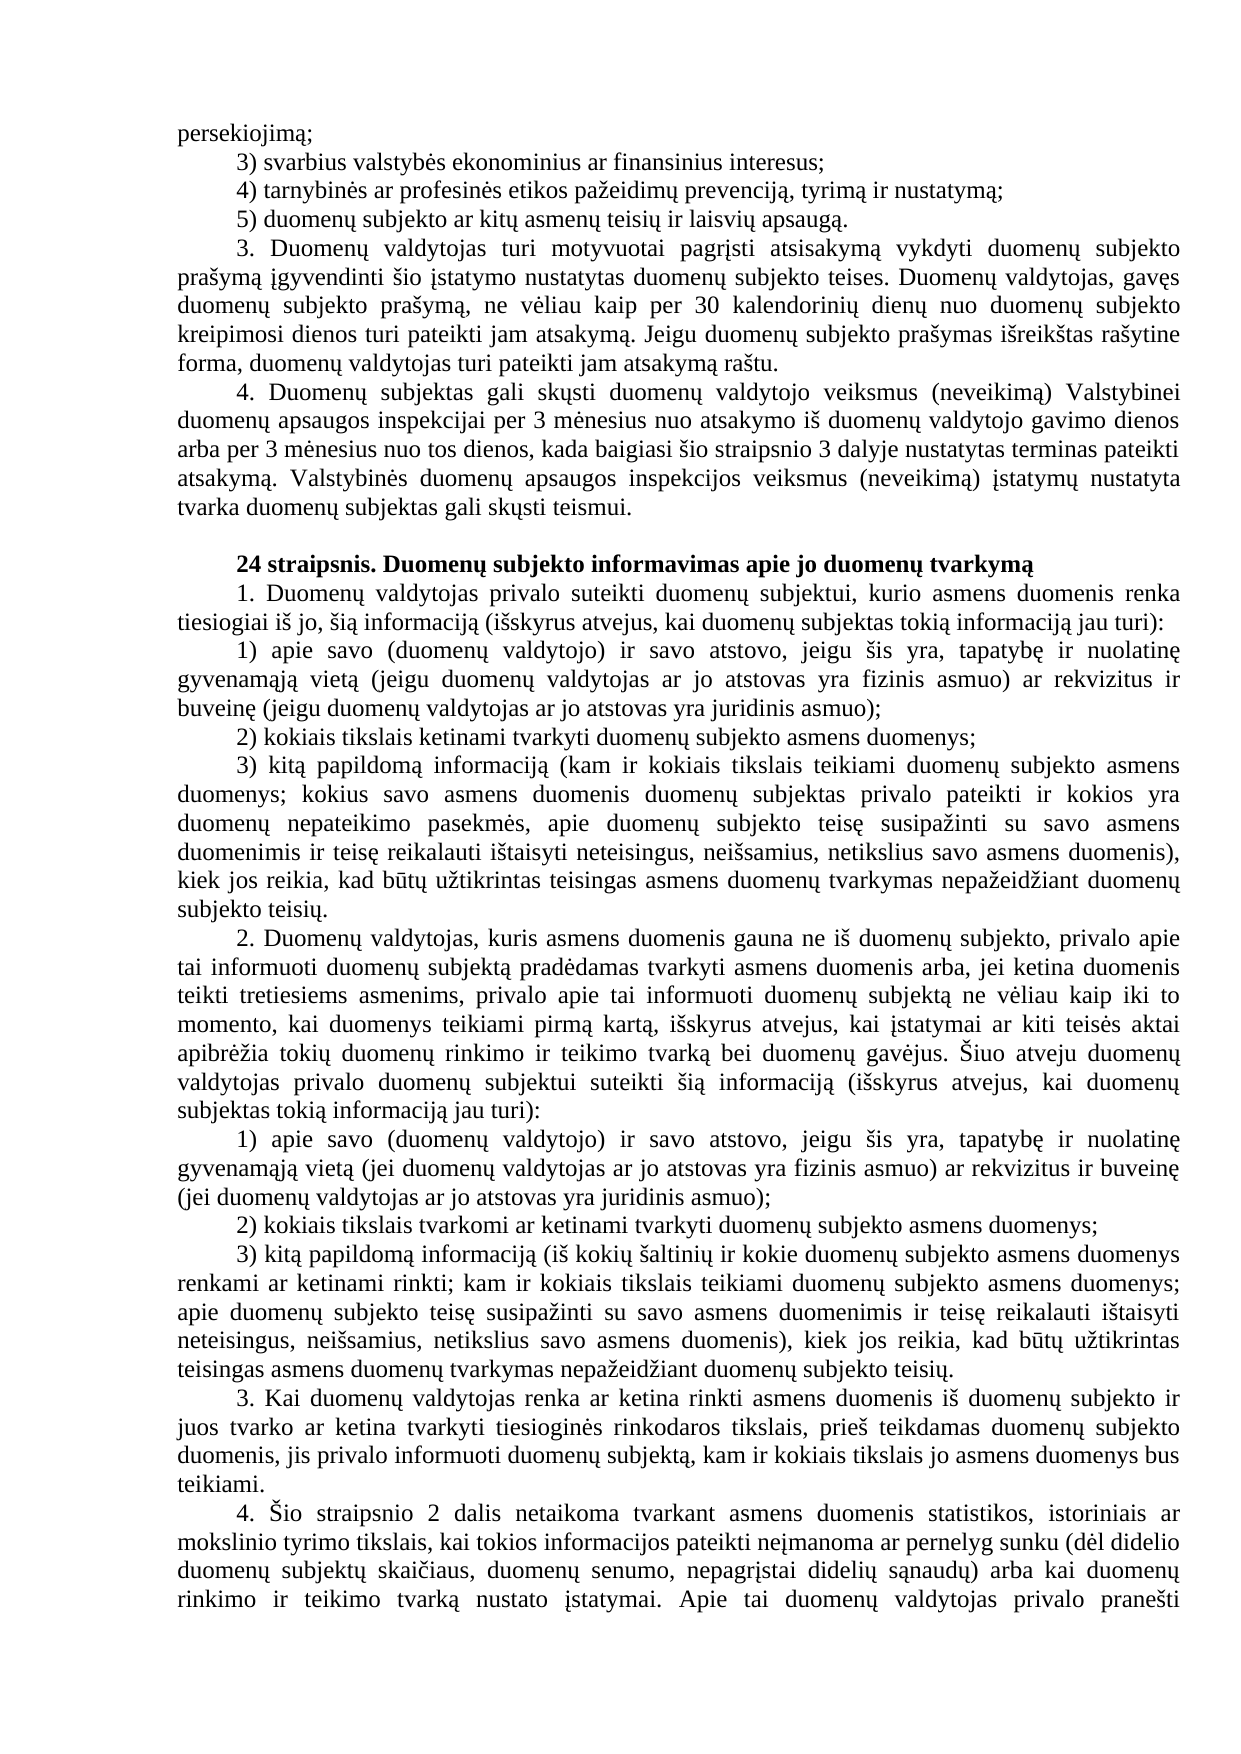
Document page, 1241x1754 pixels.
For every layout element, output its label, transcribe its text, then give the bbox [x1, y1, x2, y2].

text 3. Duomenų valdytojas turi motyvuotai pagrįsti atsisakymą vykdyti duomenų subjekto prašymą įgyvendinti šio įstatymo nustatytas duomenų subjekto teises. Duomenų valdytojas, gavęs duomenų subjekto prašymą, ne vėliau kaip per 30 kalendorinių dienų nuo duomenų subjekto kreipimosi dienos turi pateikti jam atsakymą. Jeigu duomenų subjekto prašymas išreikštas rašytine forma, duomenų valdytojas turi pateikti jam atsakymą raštu. [177, 233, 1181, 377]
text 2. Duomenų valdytojas, kuris asmens duomenis gauna ne iš duomenų subjekto, privalo apie tai informuoti duomenų subjektą pradėdamas tvarkyti asmens duomenis arba, jei ketina duomenis teikti tretiesiems asmenims, privalo apie tai informuoti duomenų subjektą ne vėliau kaip iki to momento, kai duomenys teikiami pirmą kartą, išskyrus atvejus, kai įstatymai ar kiti teisės aktai apibrėžia tokių duomenų rinkimo ir teikimo tvarką bei duomenų gavėjus. Šiuo atveju duomenų valdytojas privalo duomenų subjektui suteikti šią informaciją (išskyrus atvejus, kai duomenų subjektas tokią informaciją jau turi): [177, 923, 1181, 1124]
text 2) kokiais tikslais tvarkomi ar ketinami tvarkyti duomenų subjekto asmens duomenys; [177, 1211, 1181, 1239]
text 3. Kai duomenų valdytojas renka ar ketina rinkti asmens duomenis iš duomenų subjekto ir juos tvarko ar ketina tvarkyti tiesioginės rinkodaros tikslais, prieš teikdamas duomenų subjekto duomenis, jis privalo informuoti duomenų subjektą, kam ir kokiais tikslais jo asmens duomenys bus teikiami. [177, 1383, 1181, 1498]
text 3) svarbius valstybės ekonominius ar finansinius interesus; [177, 147, 1181, 176]
text 1) apie savo (duomenų valdytojo) ir savo atstovo, jeigu šis yra, tapatybę ir nuolatinę gyvenamąją vietą (jei duomenų valdytojas ar jo atstovas yra fizinis asmuo) ar rekvizitus ir buveinę (jei duomenų valdytojas ar jo atstovas yra juridinis asmuo); [177, 1124, 1181, 1211]
text 24 straipsnis. Duomenų subjekto informavimas apie jo duomenų tvarkymą [177, 549, 1181, 578]
text persekiojimą; [177, 118, 1181, 147]
text 3) kitą papildomą informaciją (kam ir kokiais tikslais teikiami duomenų subjekto asmens duomenys; kokius savo asmens duomenis duomenų subjektas privalo pateikti ir kokios yra duomenų nepateikimo pasekmės, apie duomenų subjekto teisę susipažinti su savo asmens duomenimis ir teisę reikalauti ištaisyti neteisingus, neišsamius, netikslius savo asmens duomenis), kiek jos reikia, kad būtų užtikrintas teisingas asmens duomenų tvarkymas nepažeidžiant duomenų subjekto teisių. [177, 751, 1181, 923]
text 4) tarnybinės ar profesinės etikos pažeidimų prevenciją, tyrimą ir nustatymą; [177, 176, 1181, 204]
text 1) apie savo (duomenų valdytojo) ir savo atstovo, jeigu šis yra, tapatybę ir nuolatinę gyvenamąją vietą (jeigu duomenų valdytojas ar jo atstovas yra fizinis asmuo) ar rekvizitus ir buveinę (jeigu duomenų valdytojas ar jo atstovas yra juridinis asmuo); [177, 636, 1181, 722]
text 1. Duomenų valdytojas privalo suteikti duomenų subjektui, kurio asmens duomenis renka tiesiogiai iš jo, šią informaciją (išskyrus atvejus, kai duomenų subjektas tokią informaciją jau turi): [177, 578, 1181, 636]
text 3) kitą papildomą informaciją (iš kokių šaltinių ir kokie duomenų subjekto asmens duomenys renkami ar ketinami rinkti; kam ir kokiais tikslais teikiami duomenų subjekto asmens duomenys; apie duomenų subjekto teisę susipažinti su savo asmens duomenimis ir teisę reikalauti ištaisyti neteisingus, neišsamius, netikslius savo asmens duomenis), kiek jos reikia, kad būtų užtikrintas teisingas asmens duomenų tvarkymas nepažeidžiant duomenų subjekto teisių. [177, 1239, 1181, 1383]
text 2) kokiais tikslais ketinami tvarkyti duomenų subjekto asmens duomenys; [177, 722, 1181, 751]
text 4. Duomenų subjektas gali skųsti duomenų valdytojo veiksmus (neveikimą) Valstybinei duomenų apsaugos inspekcijai per 3 mėnesius nuo atsakymo iš duomenų valdytojo gavimo dienos arba per 3 mėnesius nuo tos dienos, kada baigiasi šio straipsnio 3 dalyje nustatytas terminas pateikti atsakymą. Valstybinės duomenų apsaugos inspekcijos veiksmus (neveikimą) įstatymų nustatyta tvarka duomenų subjektas gali skųsti teismui. [177, 377, 1181, 521]
text 4. Šio straipsnio 2 dalis netaikoma tvarkant asmens duomenis statistikos, istoriniais ar mokslinio tyrimo tikslais, kai tokios informacijos pateikti neįmanoma ar pernelyg sunku (dėl didelio duomenų subjektų skaičiaus, duomenų senumo, nepagrįstai didelių sąnaudų) arba kai duomenų rinkimo ir teikimo tvarką nustato įstatymai. Apie tai duomenų valdytojas privalo pranešti [177, 1498, 1181, 1613]
text 5) duomenų subjekto ar kitų asmenų teisių ir laisvių apsaugą. [177, 204, 1181, 233]
